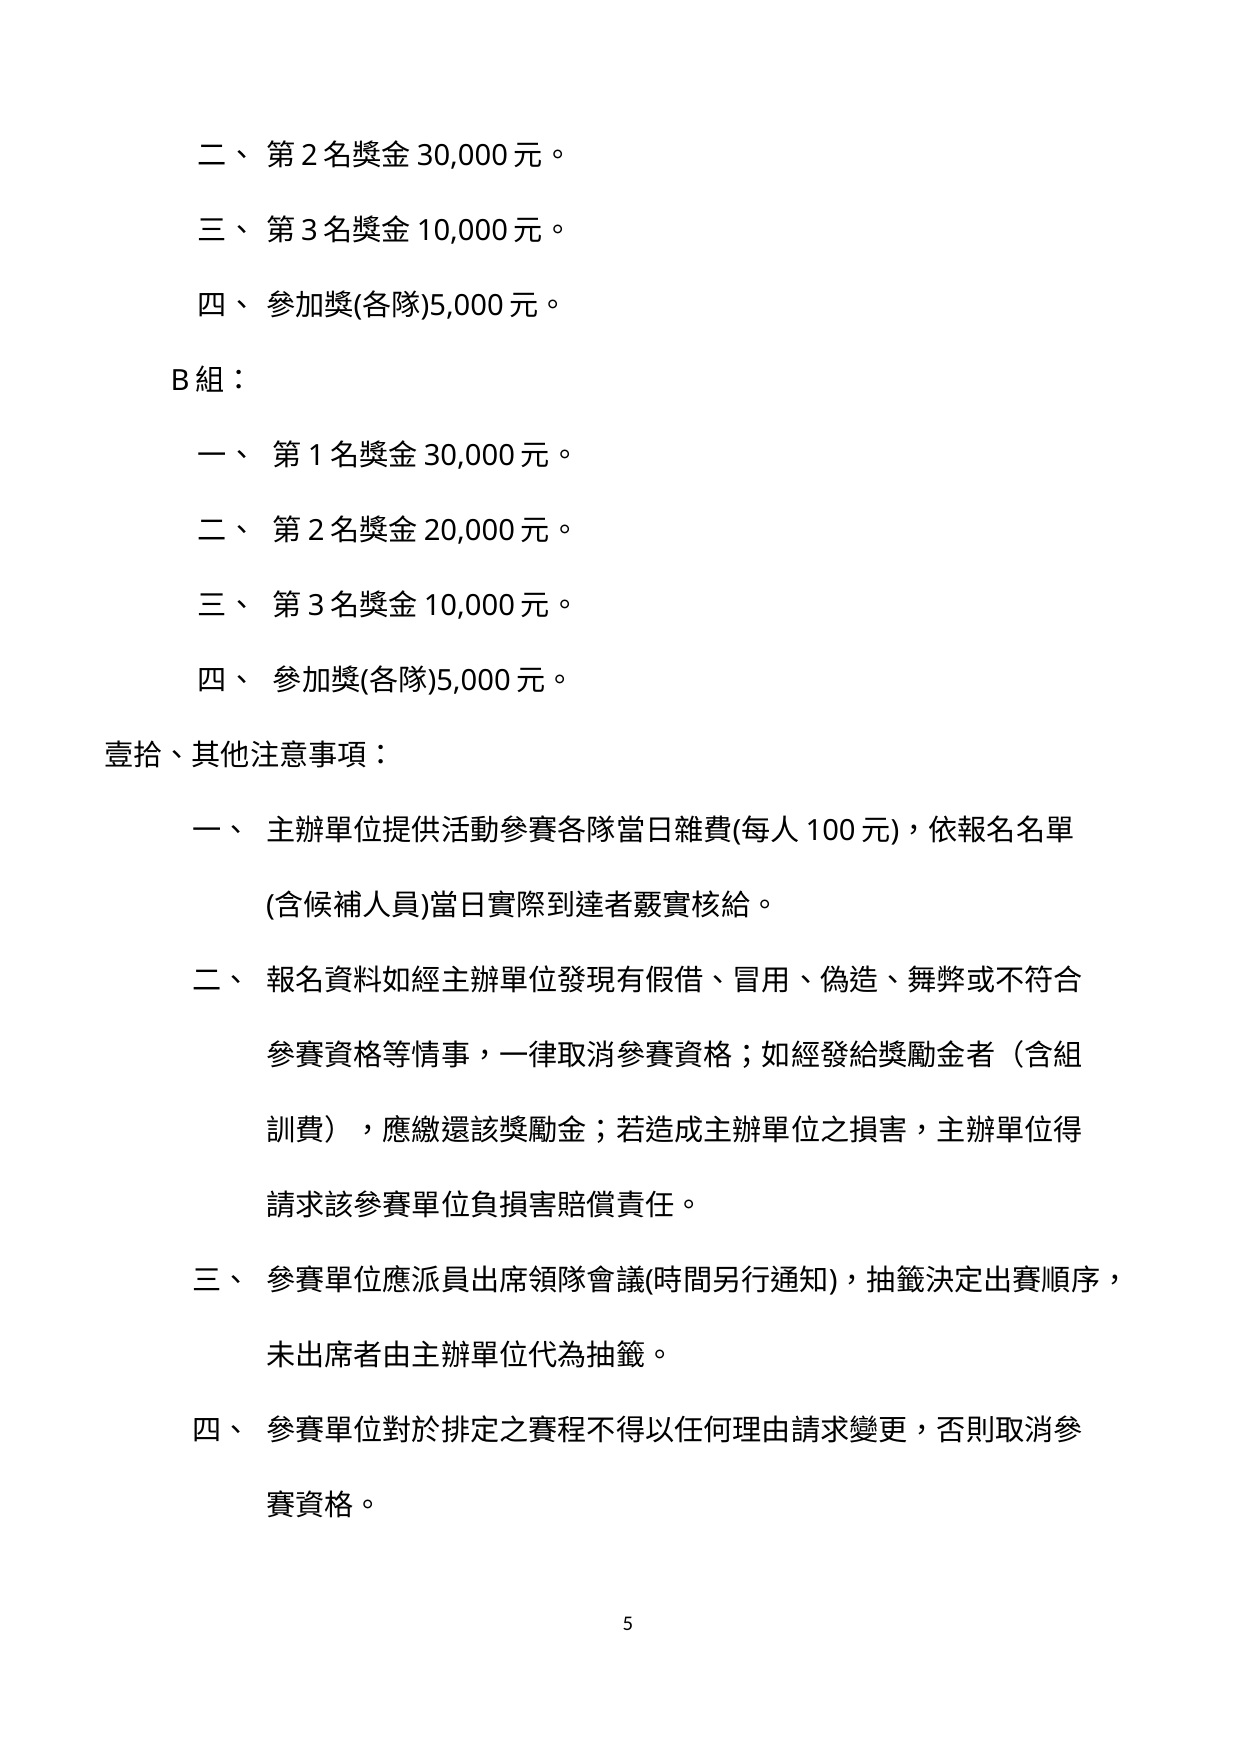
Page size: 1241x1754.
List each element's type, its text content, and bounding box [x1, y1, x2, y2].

list 主辦單位提供活動參賽各隊當日雜費(每人100元)，依報名名單(含候補人員)當日實際到達者覈實核給。 [192, 790, 1107, 940]
list 第2名獎金30,000元。 [198, 115, 1107, 190]
list 第1名獎金30,000元。 [198, 415, 1107, 490]
list 參賽單位對於排定之賽程不得以任何理由請求變更，否則取消參賽資格。 [192, 1390, 1107, 1540]
list 第2名獎金20,000元。 [198, 490, 1107, 565]
list 第3名獎金10,000元。 [198, 190, 1107, 265]
list 參賽單位應派員出席領隊會議(時間另行通知)，抽籤決定出賽順序，未出席者由主辦單位代為抽籤。 [192, 1240, 1107, 1390]
text B組： [148, 340, 1107, 415]
list 參加獎(各隊)5,000元。 [198, 265, 1107, 340]
list 參加獎(各隊)5,000元。 [198, 640, 1107, 715]
list 第3名獎金10,000元。 [198, 565, 1107, 640]
list 報名資料如經主辦單位發現有假借、冒用、偽造、舞弊或不符合參賽資格等情事，一律取消參賽資格；如經發給獎勵金者（含組訓費），應繳還該獎勵金；若造成主辦單位之損害，主辦單位得請求該參賽單位負損害賠償責任。 [192, 940, 1107, 1240]
list 其他注意事項： [148, 715, 1107, 790]
